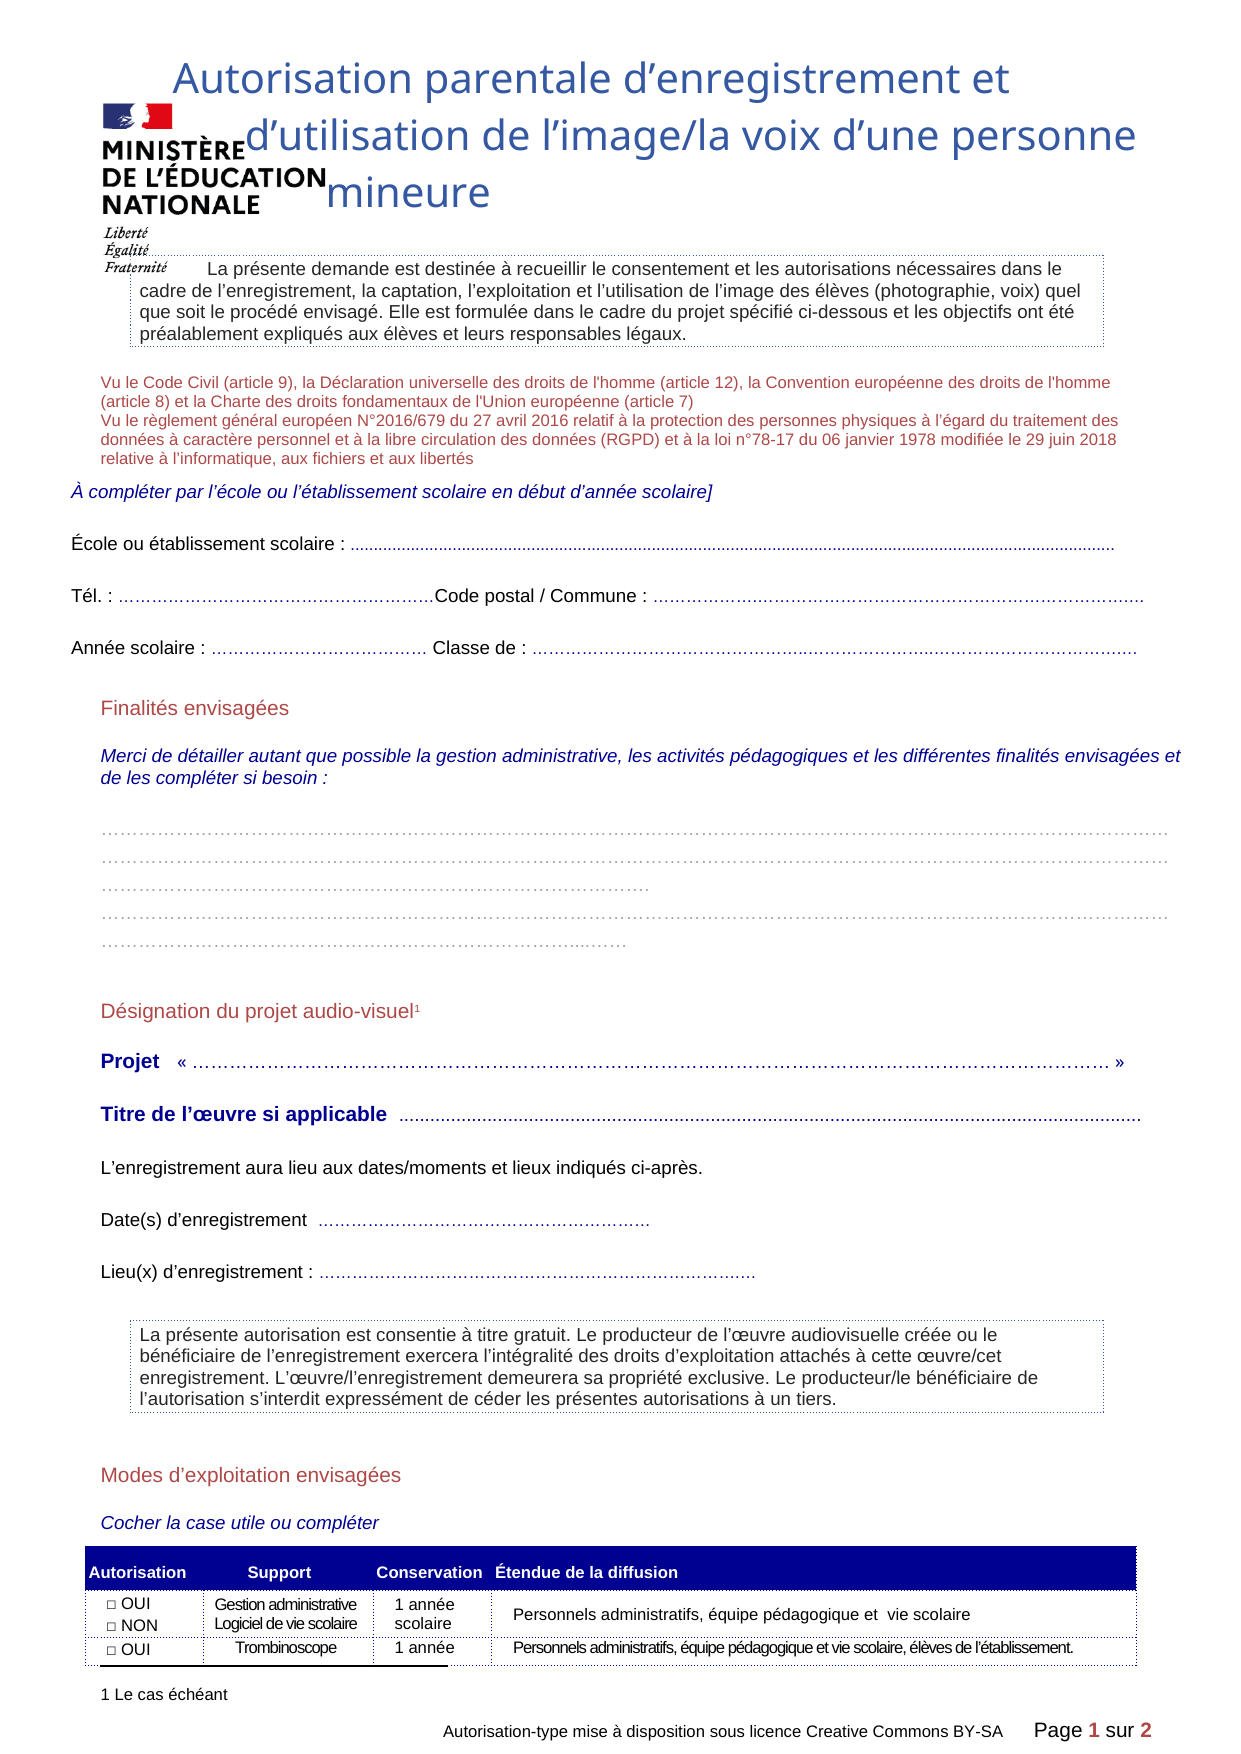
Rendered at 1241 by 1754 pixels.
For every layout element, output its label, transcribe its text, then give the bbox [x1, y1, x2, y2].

table_cell Gestion administrative Logiciel de vie scolaire [204, 1590, 373, 1637]
text Lieu(x) d’enregistrement : ………………………………………………………………….… [100, 1256, 1152, 1283]
text École ou établissement scolaire : ..................................................................................................................................................................... [71, 527, 1152, 554]
text L’enregistrement aura lieu aux dates/moments et lieux indiqués ci-après. [100, 1152, 1152, 1179]
text Année scolaire : ………………………………… Classe de : …………………………………………..…………………..…………………………….… [71, 632, 1152, 659]
table_cell ☐ OUI ☐ NON [85, 1590, 204, 1637]
text La présente demande est destinée à recueillir le consentement et les autorisations nécessaires dans le cadre de l’enregistrement, la captation, l’exploitation et l’utilisation de l’image des élèves (photographie, voix) quel que soit le procédé envisagé. Elle est formulée dans le cadre du projet spécifié ci-dessous et les objectifs ont été préalablement expliqués aux élèves et leurs responsables légaux. [130, 255, 1104, 347]
table_cell 1 année [373, 1637, 492, 1664]
subtitle Finalités envisagées [100, 696, 1152, 720]
text Merci de détailler autant que possible la gestion administrative, les activités pédagogiques et les différentes finalités envisagées et de les compléter si besoin : [100, 745, 1183, 788]
text Vu le règlement général européen N°2016/679 du 27 avril 2016 relatif à la protection des personnes physiques à l’égard du traitement des données à caractère personnel et à la libre circulation des données (RGPD) et à la loi n°78-17 du 06 janvier 1978 modifiée le 29 juin 2018 relative à l’informatique, aux fichiers et aux libertés [100, 411, 1152, 468]
text Vu le Code Civil (article 9), la Déclaration universelle des droits de l'homme (article 12), la Convention européenne des droits de l'homme (article 8) et la Charte des droits fondamentaux de l'Union européenne (article 7) [100, 372, 1152, 411]
subtitle Désignation du projet audio-visuel [100, 999, 1152, 1023]
text Date(s) d’enregistrement …………………………………………………… [100, 1204, 1152, 1231]
subtitle Modes d’exploitation envisagées [100, 1463, 1152, 1487]
table_cell Personnels administratifs, équipe pédagogique et vie scolaire, élèves de l’établissement. [492, 1637, 1136, 1664]
table_cell Trombinoscope [204, 1637, 373, 1664]
text Autorisation parentale d’enregistrement et d’utilisation de l’image/la voix d’une personne mineure [100, 49, 1152, 219]
subtitle Projet « ………………………………………………………………………………………………………………………………… » [100, 1048, 1152, 1074]
text Le cas échéant [100, 1677, 1152, 1704]
table_cell 1 année scolaire [373, 1590, 492, 1637]
table_header Autorisation [85, 1546, 204, 1590]
table_cell Personnels administratifs, équipe pédagogique et vie scolaire [492, 1590, 1136, 1637]
table_header Support [204, 1546, 373, 1590]
subtitle Titre de l’œuvre si applicable ............................................................................................................................................... [100, 1099, 1152, 1127]
text La présente autorisation est consentie à titre gratuit. Le producteur de l’œuvre audiovisuelle créée ou le bénéficiaire de l’enregistrement exercera l’intégralité des droits d’exploitation attachés à cette œuvre/cet enregistrement. L’œuvre/l’enregistrement demeurera sa propriété exclusive. Le producteur/le bénéficiaire de l’autorisation s’interdit expressément de céder les présentes autorisations à un tiers. [130, 1320, 1104, 1413]
text …………………………………………………………………………………………………………………………………………………………………………………………………………………………………………………………………………………………………………………………………………………………………………………………….…………………………………………………………………………………………………………………………………………………………………………………………………………………………....…… [100, 817, 1183, 951]
text À compléter par l’école ou l’établissement scolaire en début d’année scolaire] [71, 481, 1152, 502]
table_cell ☐ OUI [85, 1637, 204, 1664]
text Tél. : …………………………………………………Code postal / Commune : ……………….………………………………………………………….… [71, 579, 1152, 607]
table_header Conservation [373, 1546, 492, 1590]
text Cocher la case utile ou compléter [100, 1512, 1183, 1533]
table_header Étendue de la diffusion [492, 1546, 1136, 1590]
